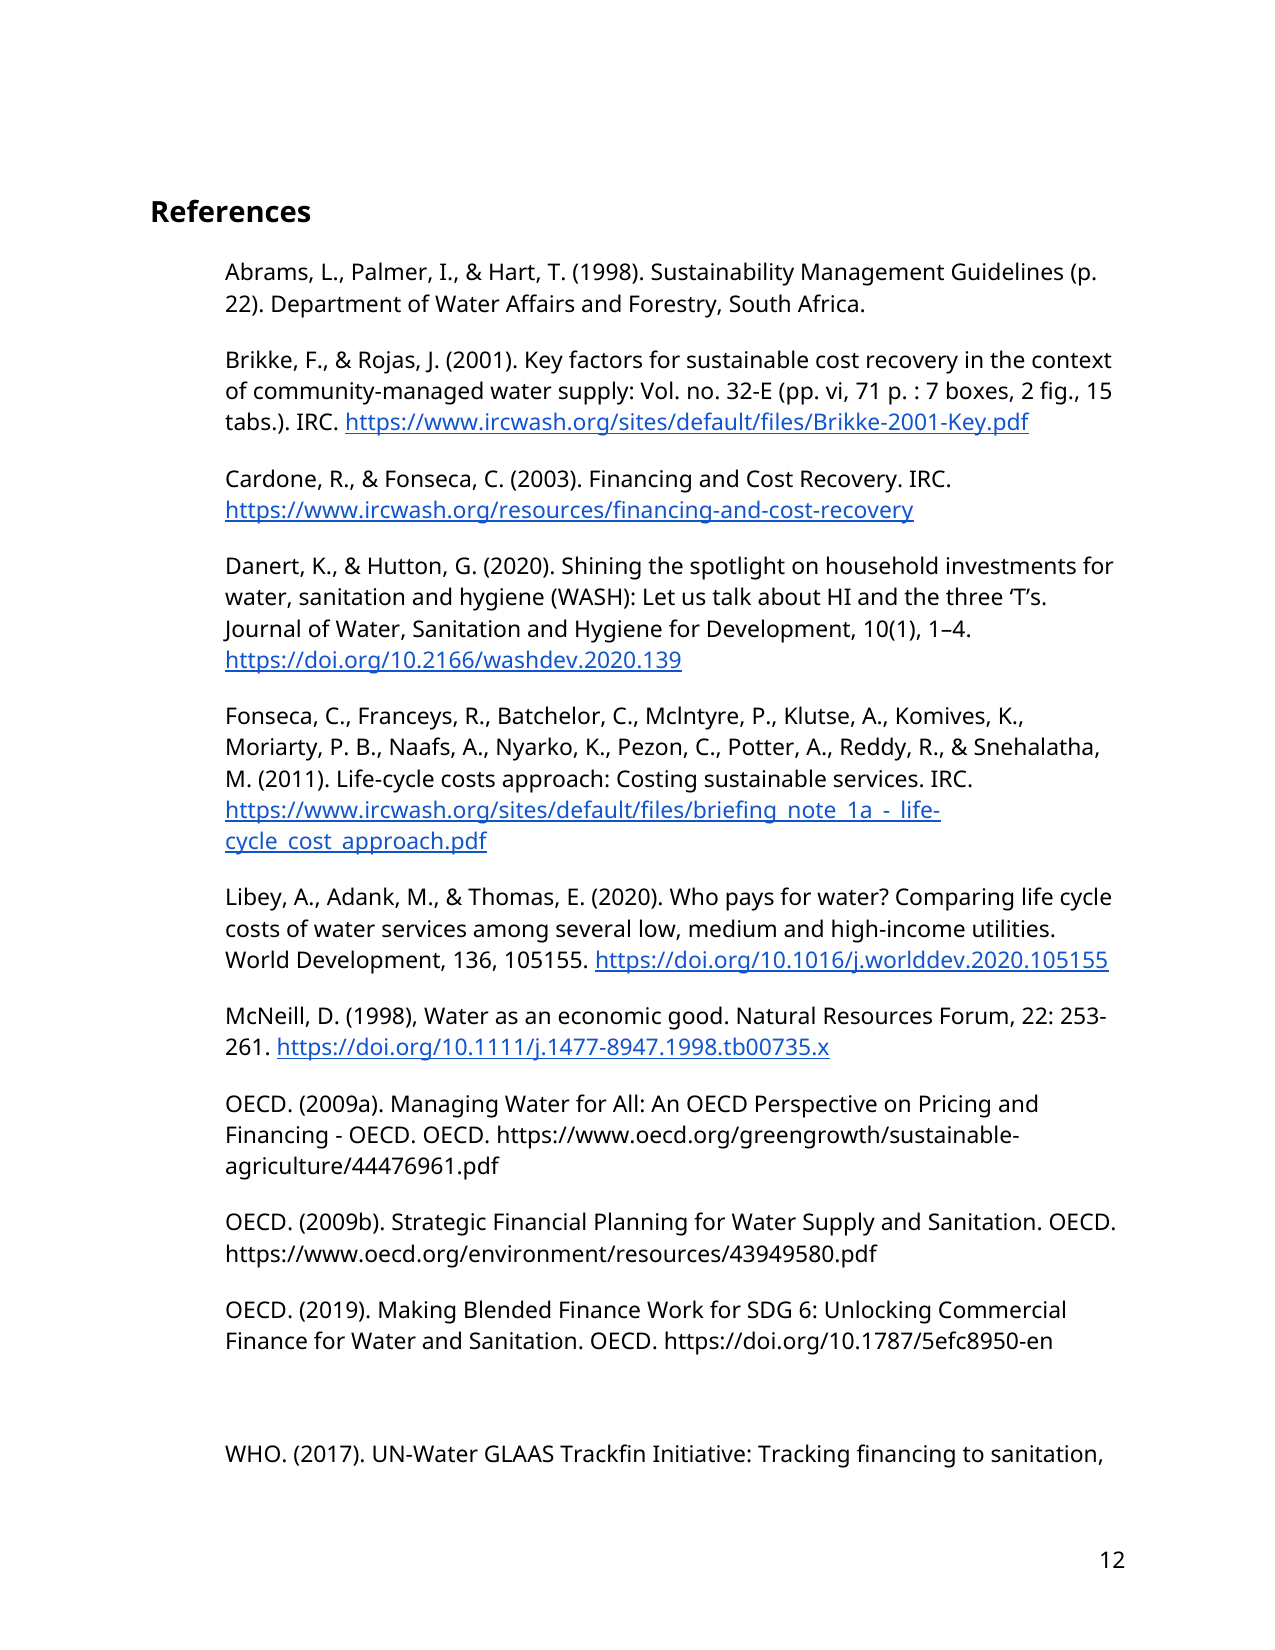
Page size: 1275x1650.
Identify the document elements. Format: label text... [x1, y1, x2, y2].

text Brikke, F., & Rojas, J. (2001). Key factors for sustainable cost recovery in the context of community-managed water supply: Vol. no. 32-E (pp. vi, 71 p. : 7 boxes, 2 fig., 15 tabs.). IRC. https://www.ircwash.org/sites/default/files/Brikke-2001-Key.pdf [225, 344, 1125, 438]
text Libey, A., Adank, M., & Thomas, E. (2020). Who pays for water? Comparing life cycle costs of water services among several low, medium and high-income utilities. World Development, 136, 105155. https://doi.org/10.1016/j.worlddev.2020.105155 [225, 881, 1125, 975]
text Danert, K., & Hutton, G. (2020). Shining the spotlight on household investments for water, sanitation and hygiene (WASH): Let us talk about HI and the three ‘T’s. Journal of Water, Sanitation and Hygiene for Development, 10(1), 1–4. https://doi.org/10.2166/washdev.2020.139 [225, 550, 1125, 675]
text Cardone, R., & Fonseca, C. (2003). Financing and Cost Recovery. IRC. https://www.ircwash.org/resources/financing-and-cost-recovery [225, 463, 1125, 525]
subtitle References [150, 192, 1125, 231]
text OECD. (2009b). Strategic Financial Planning for Water Supply and Sanitation. OECD. https://www.oecd.org/environment/resources/43949580.pdf [225, 1206, 1125, 1269]
text McNeill, D. (1998), Water as an economic good. Natural Resources Forum, 22: 253-261. https://doi.org/10.1111/j.1477-8947.1998.tb00735.x [225, 1000, 1125, 1063]
text WHO. (2017). UN-Water GLAAS Trackfin Initiative: Tracking financing to sanitation, [225, 1438, 1125, 1469]
text Fonseca, C., Franceys, R., Batchelor, C., Mclntyre, P., Klutse, A., Komives, K., Moriarty, P. B., Naafs, A., Nyarko, K., Pezon, C., Potter, A., Reddy, R., & Snehalatha, M. (2011). Life-cycle costs approach: Costing sustainable services. IRC. https://www.ircwash.org/sites/default/files/briefing_note_1a_-_life-cycle_cost_approach.pdf [225, 700, 1125, 856]
text OECD. (2019). Making Blended Finance Work for SDG 6: Unlocking Commercial Finance for Water and Sanitation. OECD. https://doi.org/10.1787/5efc8950-en [225, 1294, 1125, 1356]
text Abrams, L., Palmer, I., & Hart, T. (1998). Sustainability Management Guidelines (p. 22). Department of Water Affairs and Forestry, South Africa. [225, 256, 1125, 319]
text OECD. (2009a). Managing Water for All: An OECD Perspective on Pricing and Financing - OECD. OECD. https://www.oecd.org/greengrowth/sustainable-agriculture/44476961.pdf [225, 1088, 1125, 1181]
